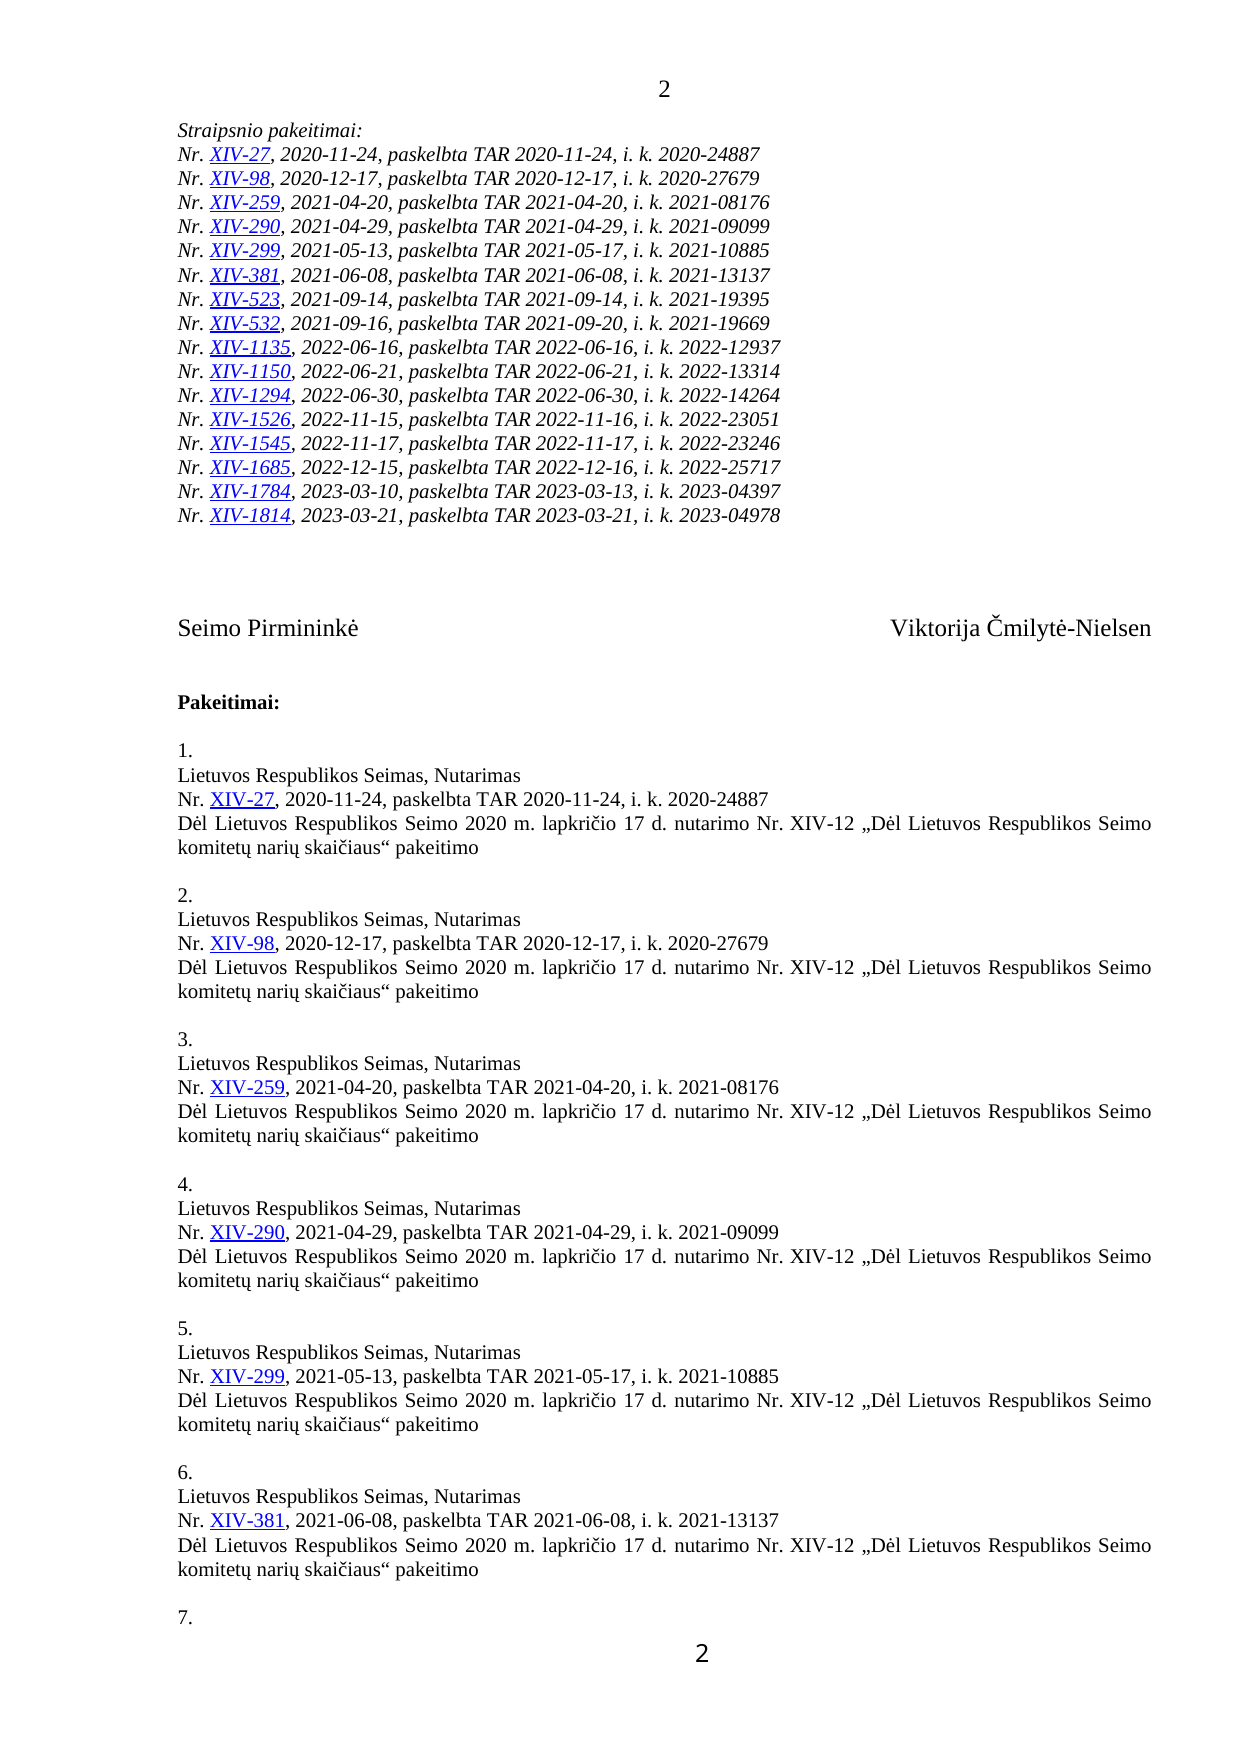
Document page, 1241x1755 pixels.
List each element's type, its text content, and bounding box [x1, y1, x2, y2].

text Nr. XIV-259, 2021-04-20, paskelbta TAR 2021-04-20, i. k. 2021-08176 [177, 1075, 1152, 1099]
text 6. [177, 1460, 1152, 1484]
text Nr. XIV-1814, 2023-03-21, paskelbta TAR 2023-03-21, i. k. 2023-04978 [177, 503, 1152, 527]
text Lietuvos Respublikos Seimas, Nutarimas [177, 1196, 1152, 1220]
text Lietuvos Respublikos Seimas, Nutarimas [177, 762, 1152, 787]
text Nr. XIV-299, 2021-05-13, paskelbta TAR 2021-05-17, i. k. 2021-10885 [177, 238, 1152, 262]
text Nr. XIV-299, 2021-05-13, paskelbta TAR 2021-05-17, i. k. 2021-10885 [177, 1364, 1152, 1388]
text Dėl Lietuvos Respublikos Seimo 2020 m. lapkričio 17 d. nutarimo Nr. XIV-12 „Dėl Lietuvos Respublikos Seimo komitetų narių skaičiaus“ pakeitimo [177, 1244, 1152, 1292]
text Lietuvos Respublikos Seimas, Nutarimas [177, 1051, 1152, 1075]
text Nr. XIV-27, 2020-11-24, paskelbta TAR 2020-11-24, i. k. 2020-24887 [177, 787, 1152, 811]
text Lietuvos Respublikos Seimas, Nutarimas [177, 1340, 1152, 1364]
text 2. [177, 883, 1152, 907]
text Nr. XIV-1135, 2022-06-16, paskelbta TAR 2022-06-16, i. k. 2022-12937 [177, 335, 1152, 359]
text 5. [177, 1316, 1152, 1340]
text Dėl Lietuvos Respublikos Seimo 2020 m. lapkričio 17 d. nutarimo Nr. XIV-12 „Dėl Lietuvos Respublikos Seimo komitetų narių skaičiaus“ pakeitimo [177, 1099, 1152, 1147]
text Nr. XIV-98, 2020-12-17, paskelbta TAR 2020-12-17, i. k. 2020-27679 [177, 166, 1152, 190]
text Nr. XIV-259, 2021-04-20, paskelbta TAR 2021-04-20, i. k. 2021-08176 [177, 190, 1152, 214]
text Nr. XIV-1150, 2022-06-21, paskelbta TAR 2022-06-21, i. k. 2022-13314 [177, 359, 1152, 383]
text Dėl Lietuvos Respublikos Seimo 2020 m. lapkričio 17 d. nutarimo Nr. XIV-12 „Dėl Lietuvos Respublikos Seimo komitetų narių skaičiaus“ pakeitimo [177, 1388, 1152, 1436]
text 7. [177, 1605, 1152, 1629]
text Lietuvos Respublikos Seimas, Nutarimas [177, 1484, 1152, 1508]
text Nr. XIV-1526, 2022-11-15, paskelbta TAR 2022-11-16, i. k. 2022-23051 [177, 407, 1152, 431]
text Lietuvos Respublikos Seimas, Nutarimas [177, 907, 1152, 931]
text Nr. XIV-523, 2021-09-14, paskelbta TAR 2021-09-14, i. k. 2021-19395 [177, 287, 1152, 311]
text Nr. XIV-290, 2021-04-29, paskelbta TAR 2021-04-29, i. k. 2021-09099 [177, 214, 1152, 238]
text Pakeitimai: [177, 690, 1152, 714]
text Nr. XIV-27, 2020-11-24, paskelbta TAR 2020-11-24, i. k. 2020-24887 [177, 142, 1152, 166]
text Nr. XIV-1545, 2022-11-17, paskelbta TAR 2022-11-17, i. k. 2022-23246 [177, 431, 1152, 455]
text Nr. XIV-381, 2021-06-08, paskelbta TAR 2021-06-08, i. k. 2021-13137 [177, 262, 1152, 287]
text Nr. XIV-290, 2021-04-29, paskelbta TAR 2021-04-29, i. k. 2021-09099 [177, 1220, 1152, 1244]
text Dėl Lietuvos Respublikos Seimo 2020 m. lapkričio 17 d. nutarimo Nr. XIV-12 „Dėl Lietuvos Respublikos Seimo komitetų narių skaičiaus“ pakeitimo [177, 1532, 1152, 1581]
text Nr. XIV-1685, 2022-12-15, paskelbta TAR 2022-12-16, i. k. 2022-25717 [177, 455, 1152, 479]
text Nr. XIV-1294, 2022-06-30, paskelbta TAR 2022-06-30, i. k. 2022-14264 [177, 383, 1152, 407]
text Nr. XIV-1784, 2023-03-10, paskelbta TAR 2023-03-13, i. k. 2023-04397 [177, 479, 1152, 503]
text 4. [177, 1172, 1152, 1196]
text Dėl Lietuvos Respublikos Seimo 2020 m. lapkričio 17 d. nutarimo Nr. XIV-12 „Dėl Lietuvos Respublikos Seimo komitetų narių skaičiaus“ pakeitimo [177, 955, 1152, 1003]
text Nr. XIV-98, 2020-12-17, paskelbta TAR 2020-12-17, i. k. 2020-27679 [177, 931, 1152, 955]
text Straipsnio pakeitimai: [177, 118, 1152, 142]
text 1. [177, 738, 1152, 762]
text Nr. XIV-532, 2021-09-16, paskelbta TAR 2021-09-20, i. k. 2021-19669 [177, 311, 1152, 335]
text 3. [177, 1027, 1152, 1051]
text Nr. XIV-381, 2021-06-08, paskelbta TAR 2021-06-08, i. k. 2021-13137 [177, 1508, 1152, 1532]
text Dėl Lietuvos Respublikos Seimo 2020 m. lapkričio 17 d. nutarimo Nr. XIV-12 „Dėl Lietuvos Respublikos Seimo komitetų narių skaičiaus“ pakeitimo [177, 811, 1152, 859]
text Seimo Pirmininkė Viktorija Čmilytė-Nielsen [177, 613, 1152, 642]
